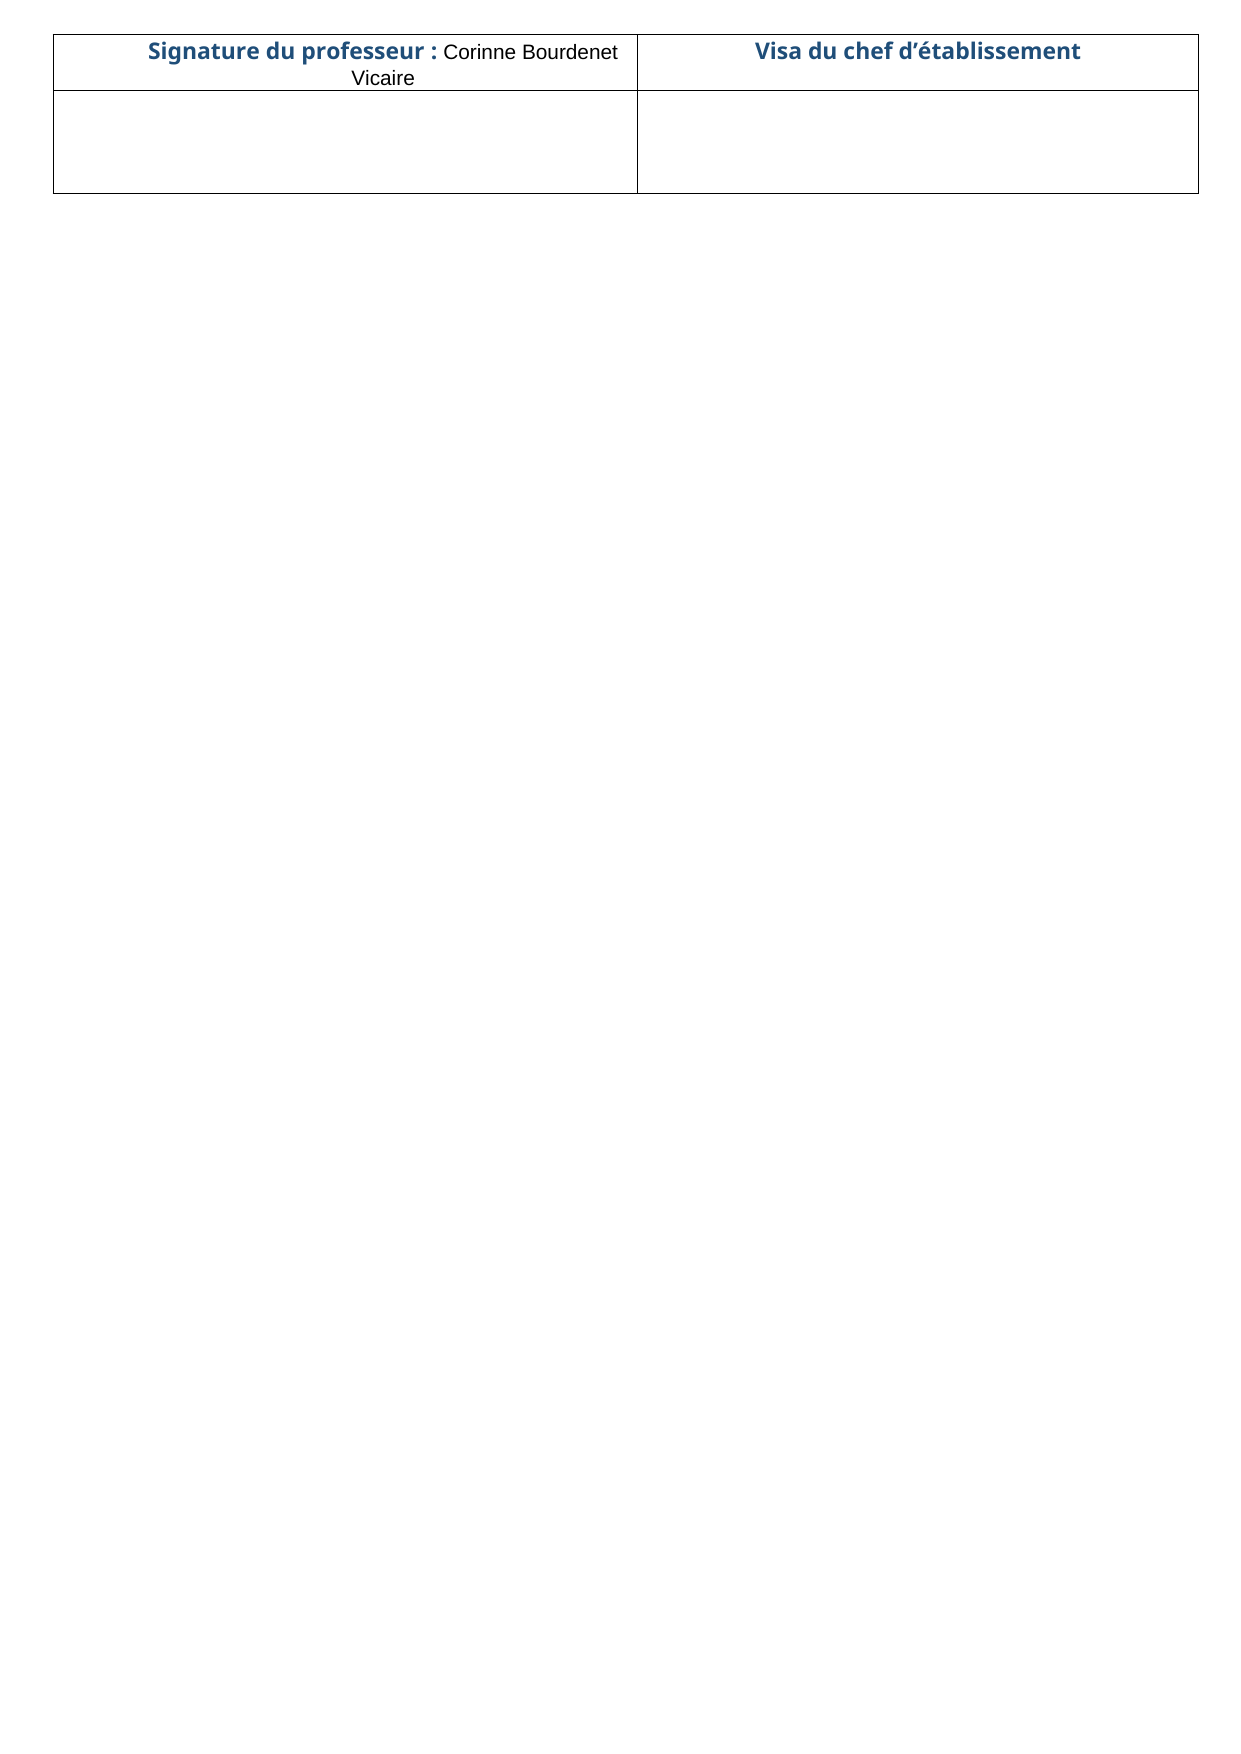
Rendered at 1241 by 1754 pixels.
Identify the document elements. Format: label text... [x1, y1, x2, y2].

table_cell [638, 91, 1198, 193]
table_cell Visa du chef d’établissement [638, 35, 1198, 90]
table_cell Signature du professeur : Corinne Bourdenet Vicaire [54, 35, 637, 90]
table_cell [54, 91, 637, 193]
